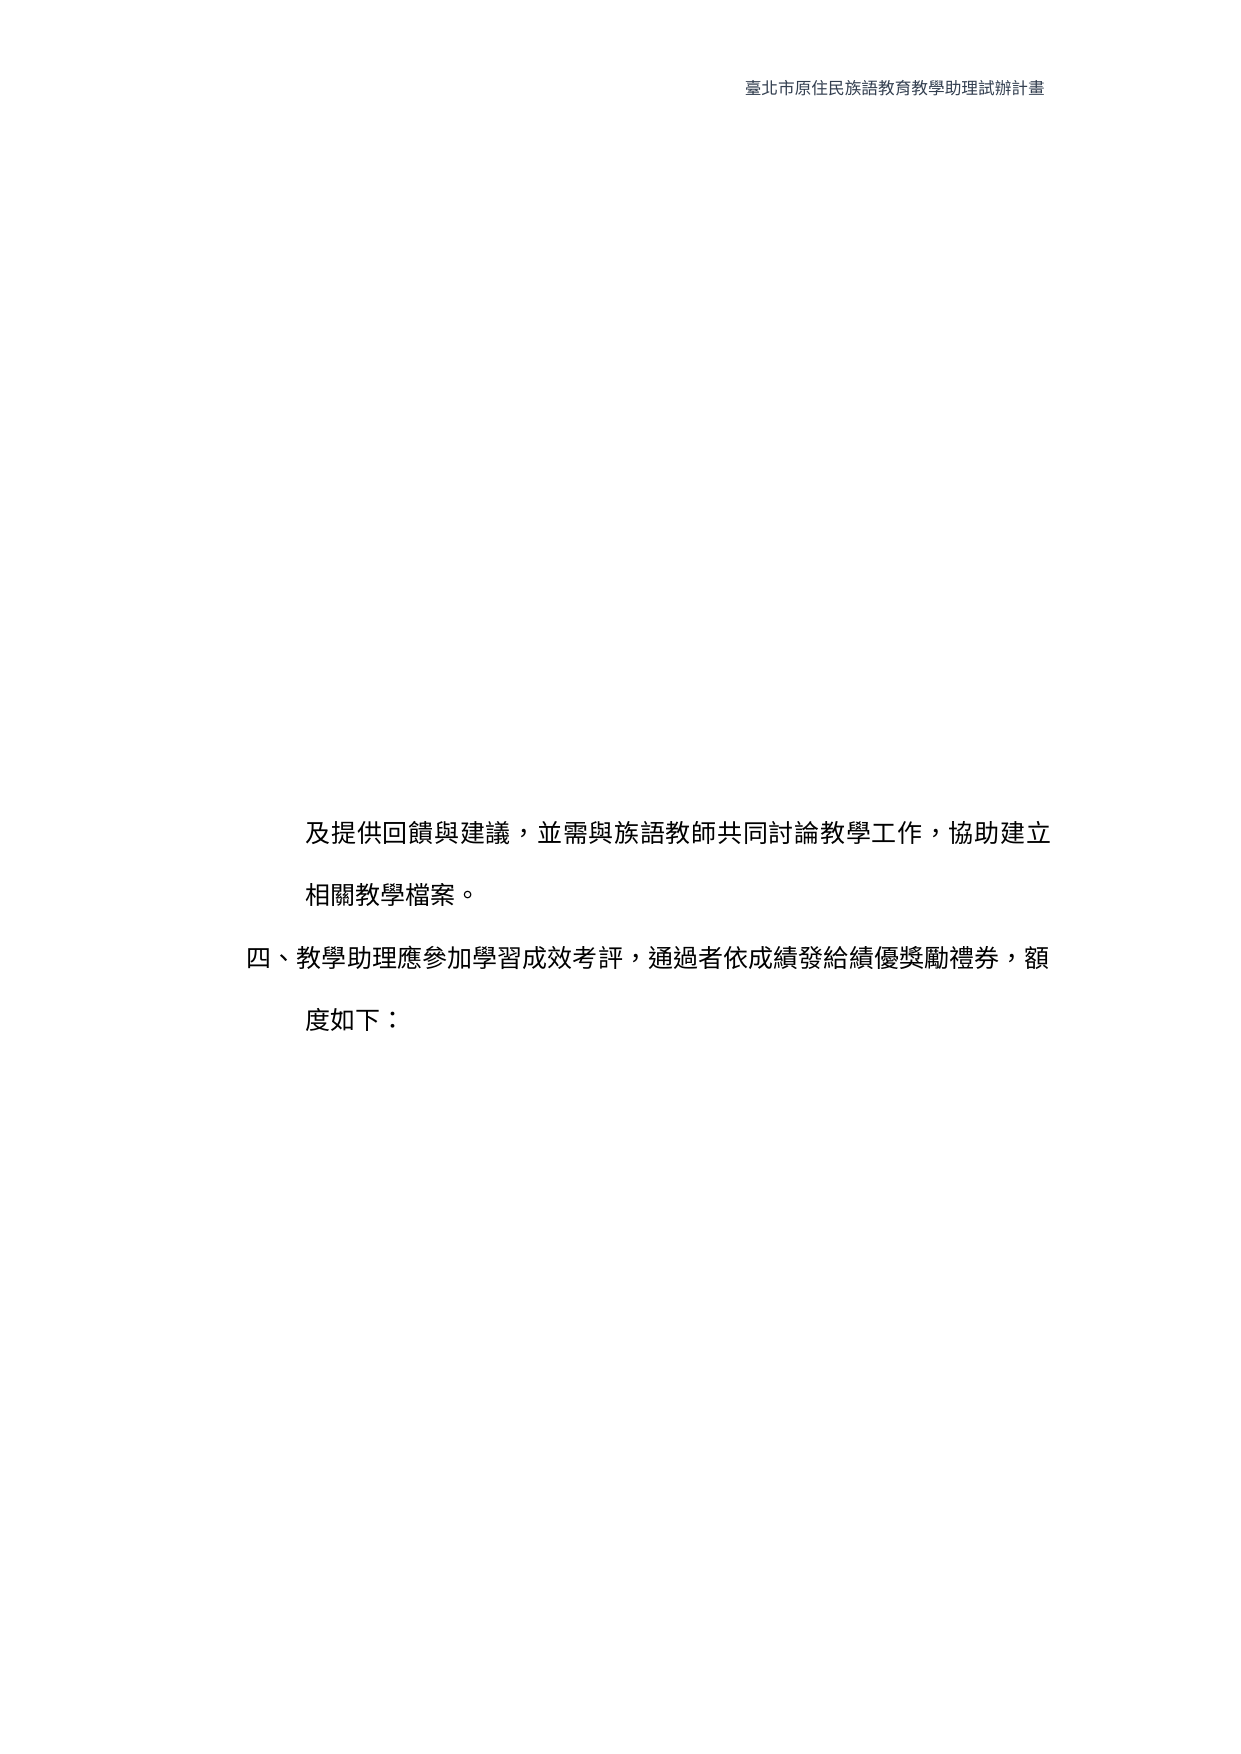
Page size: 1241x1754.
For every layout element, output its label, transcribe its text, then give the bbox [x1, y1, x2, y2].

text 四、教學助理應參加學習成效考評，通過者依成績發給績優獎勵禮券，額度如下： [246, 914, 1053, 1039]
text 及提供回饋與建議，並需與族語教師共同討論教學工作，協助建立相關教學檔案。 [247, 789, 1053, 914]
